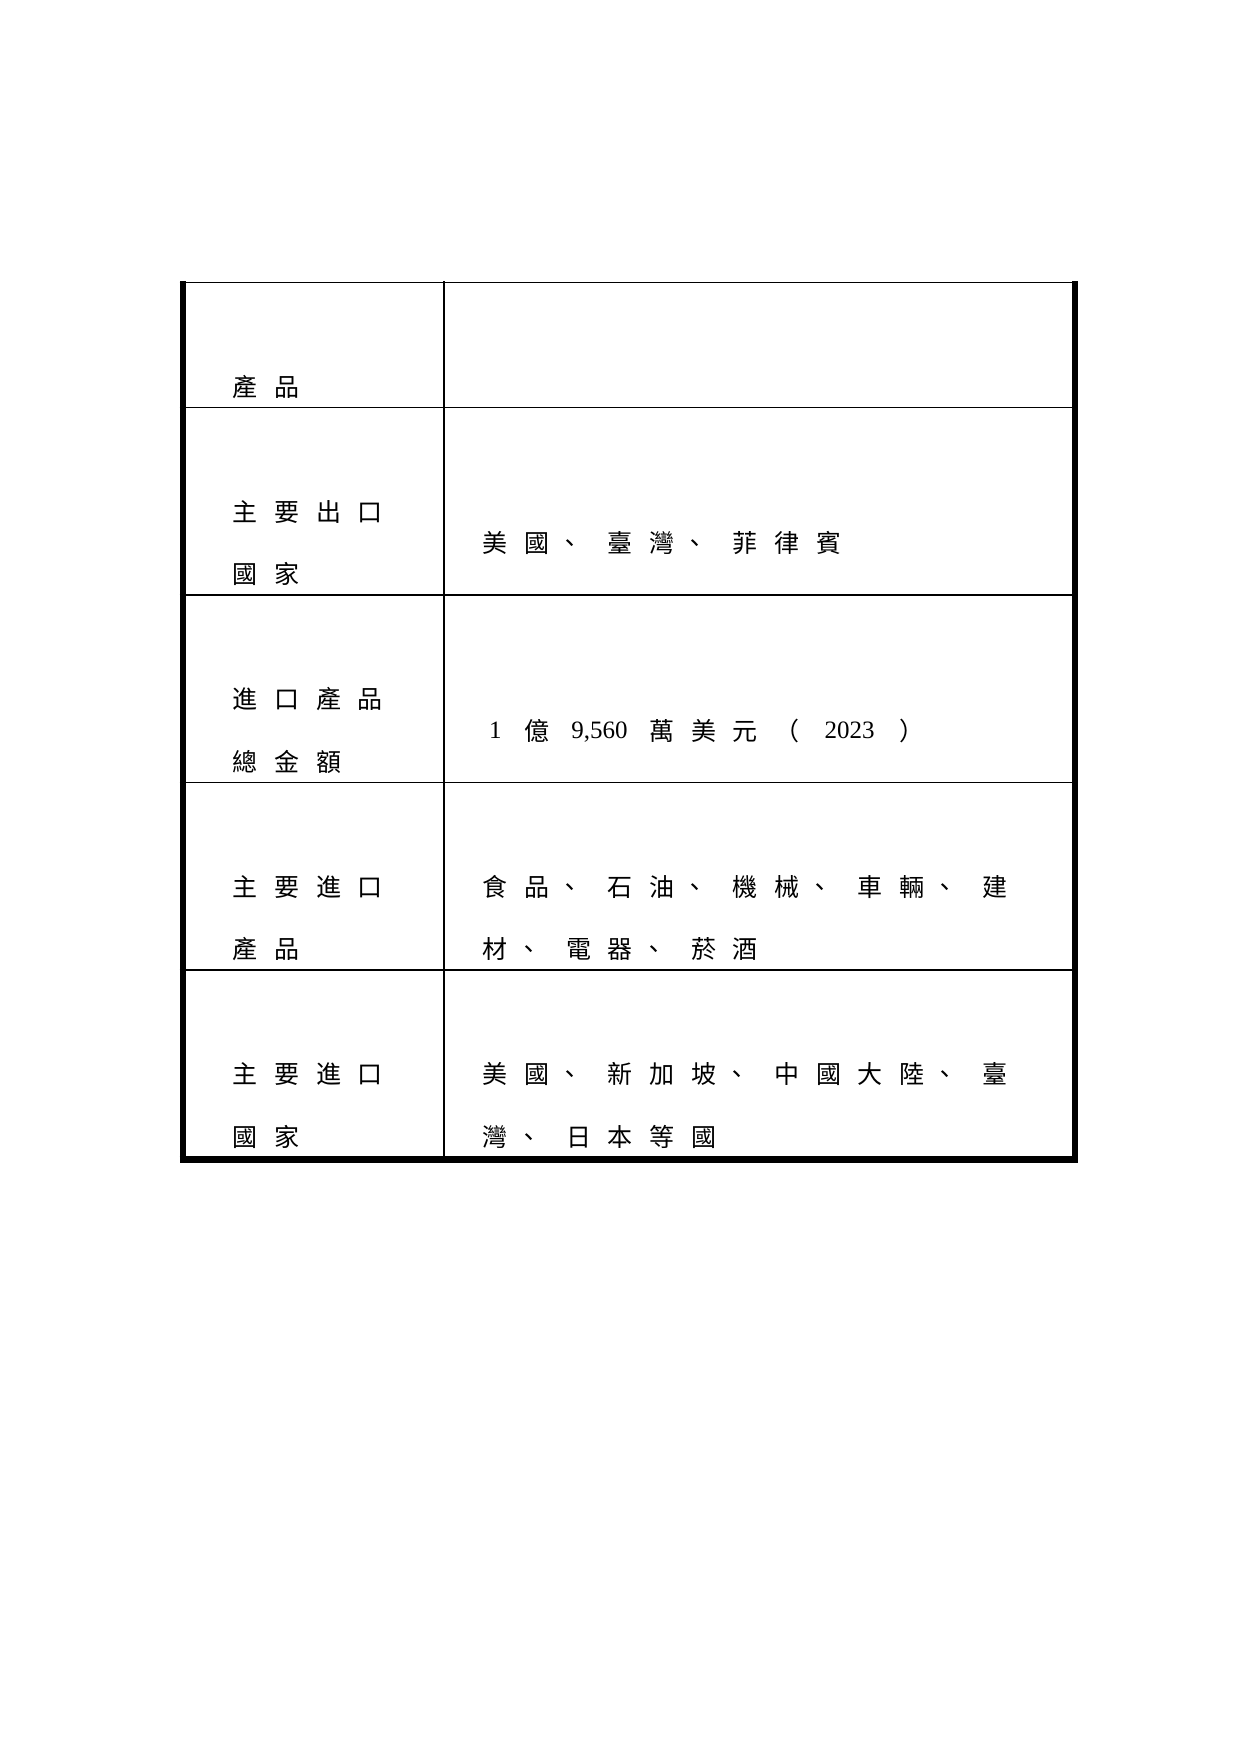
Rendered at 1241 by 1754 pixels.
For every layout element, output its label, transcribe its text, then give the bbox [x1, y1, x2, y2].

table_cell 進口產品總金額 [186, 596, 443, 781]
table_cell 產品 [186, 283, 443, 406]
table_cell 主要出口國家 [186, 408, 443, 594]
table_cell [445, 283, 1072, 406]
table_cell 食品、石油、機械、車輛、建材、電器、菸酒 [445, 783, 1072, 969]
table_cell 美國、新加坡、中國大陸、臺灣、日本等國 [445, 971, 1072, 1156]
table_cell 1億9,560萬美元（2023） [445, 596, 1072, 781]
table_cell 主要進口產品 [186, 783, 443, 969]
table_cell 美國、臺灣、菲律賓 [445, 408, 1072, 594]
table_cell 主要進口國家 [186, 971, 443, 1156]
